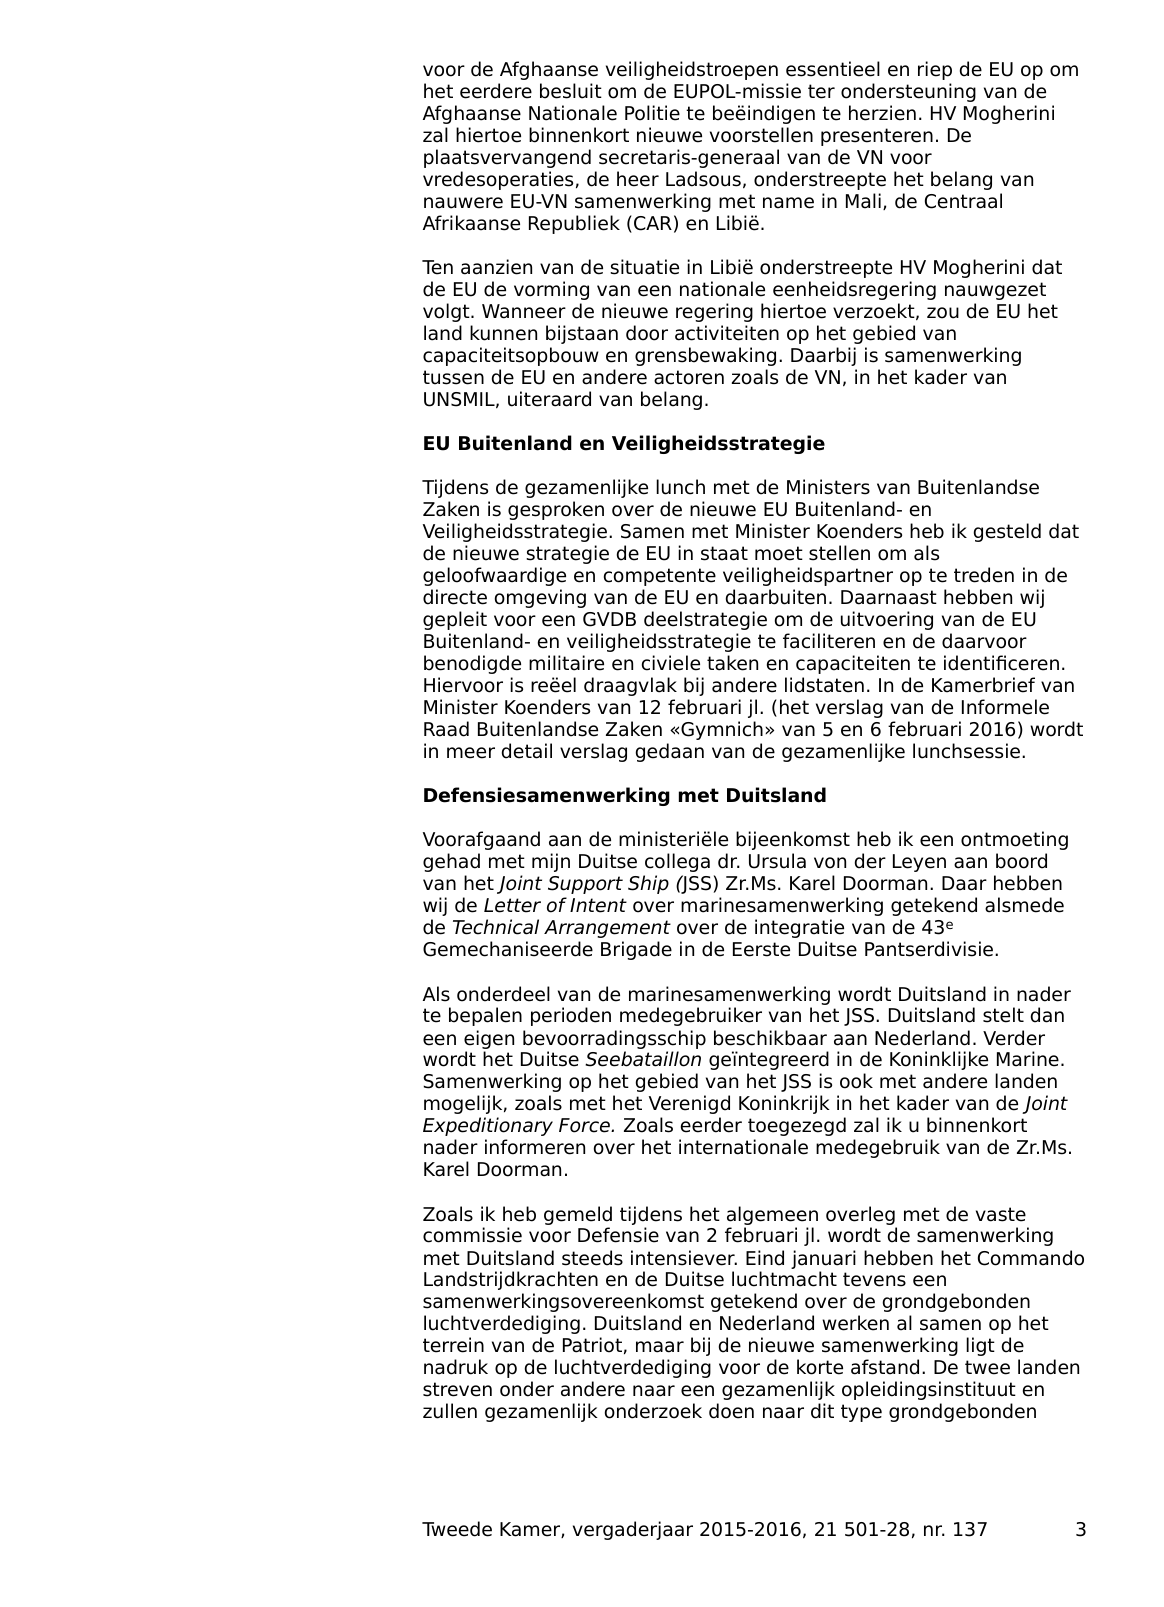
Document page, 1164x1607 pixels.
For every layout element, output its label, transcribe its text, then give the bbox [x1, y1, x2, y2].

text Voorafgaand aan de ministeriële bijeenkomst heb ik een ontmoeting gehad met mijn Duitse collega dr. Ursula von der Leyen aan boord van het Joint Support Ship (JSS) Zr.Ms. Karel Doorman. Daar hebben wij de Letter of Intent over marinesamenwerking getekend alsmede de Technical Arrangement over de integratie van de 43e Gemechaniseerde Brigade in de Eerste Duitse Pantserdivisie. [422, 829, 1087, 961]
subtitle Defensiesamenwerking met Duitsland [422, 785, 1087, 807]
text Ten aanzien van de situatie in Libië onderstreepte HV Mogherini dat de EU de vorming van een nationale eenheidsregering nauwgezet volgt. Wanneer de nieuwe regering hiertoe verzoekt, zou de EU het land kunnen bijstaan door activiteiten op het gebied van capaciteitsopbouw en grensbewaking. Daarbij is samenwerking tussen de EU en andere actoren zoals de VN, in het kader van UNSMIL, uiteraard van belang. [422, 257, 1087, 411]
subtitle EU Buitenland en Veiligheidsstrategie [422, 433, 1087, 455]
text voor de Afghaanse veiligheidstroepen essentieel en riep de EU op om het eerdere besluit om de EUPOL-missie ter ondersteuning van de Afghaanse Nationale Politie te beëindigen te herzien. HV Mogherini zal hiertoe binnenkort nieuwe voorstellen presenteren. De plaatsvervangend secretaris-generaal van de VN voor vredesoperaties, de heer Ladsous, onderstreepte het belang van nauwere EU-VN samenwerking met name in Mali, de Centraal Afrikaanse Republiek (CAR) en Libië. [422, 59, 1087, 235]
text Zoals ik heb gemeld tijdens het algemeen overleg met de vaste commissie voor Defensie van 2 februari jl. wordt de samenwerking met Duitsland steeds intensiever. Eind januari hebben het Commando Landstrijdkrachten en de Duitse luchtmacht tevens een samenwerkingsovereenkomst getekend over de grondgebonden luchtverdediging. Duitsland en Nederland werken al samen op het terrein van de Patriot, maar bij de nieuwe samenwerking ligt de nadruk op de luchtverdediging voor de korte afstand. De twee landen streven onder andere naar een gezamenlijk opleidingsinstituut en zullen gezamenlijk onderzoek doen naar dit type grondgebonden [422, 1203, 1087, 1423]
text Tijdens de gezamenlijke lunch met de Ministers van Buitenlandse Zaken is gesproken over de nieuwe EU Buitenland- en Veiligheidsstrategie. Samen met Minister Koenders heb ik gesteld dat de nieuwe strategie de EU in staat moet stellen om als geloofwaardige en competente veiligheidspartner op te treden in de directe omgeving van de EU en daarbuiten. Daarnaast hebben wij gepleit voor een GVDB deelstrategie om de uitvoering van de EU Buitenland- en veiligheidsstrategie te faciliteren en de daarvoor benodigde militaire en civiele taken en capaciteiten te identificeren. Hiervoor is reëel draagvlak bij andere lidstaten. In de Kamerbrief van Minister Koenders van 12 februari jl. (het verslag van de Informele Raad Buitenlandse Zaken «Gymnich» van 5 en 6 februari 2016) wordt in meer detail verslag gedaan van de gezamenlijke lunchsessie. [422, 477, 1087, 763]
text Als onderdeel van de marinesamenwerking wordt Duitsland in nader te bepalen perioden medegebruiker van het JSS. Duitsland stelt dan een eigen bevoorradingsschip beschikbaar aan Nederland. Verder wordt het Duitse Seebataillon geïntegreerd in de Koninklijke Marine. Samenwerking op het gebied van het JSS is ook met andere landen mogelijk, zoals met het Verenigd Koninkrijk in het kader van de Joint Expeditionary Force. Zoals eerder toegezegd zal ik u binnenkort nader informeren over het internationale medegebruik van de Zr.Ms. Karel Doorman. [422, 983, 1087, 1181]
